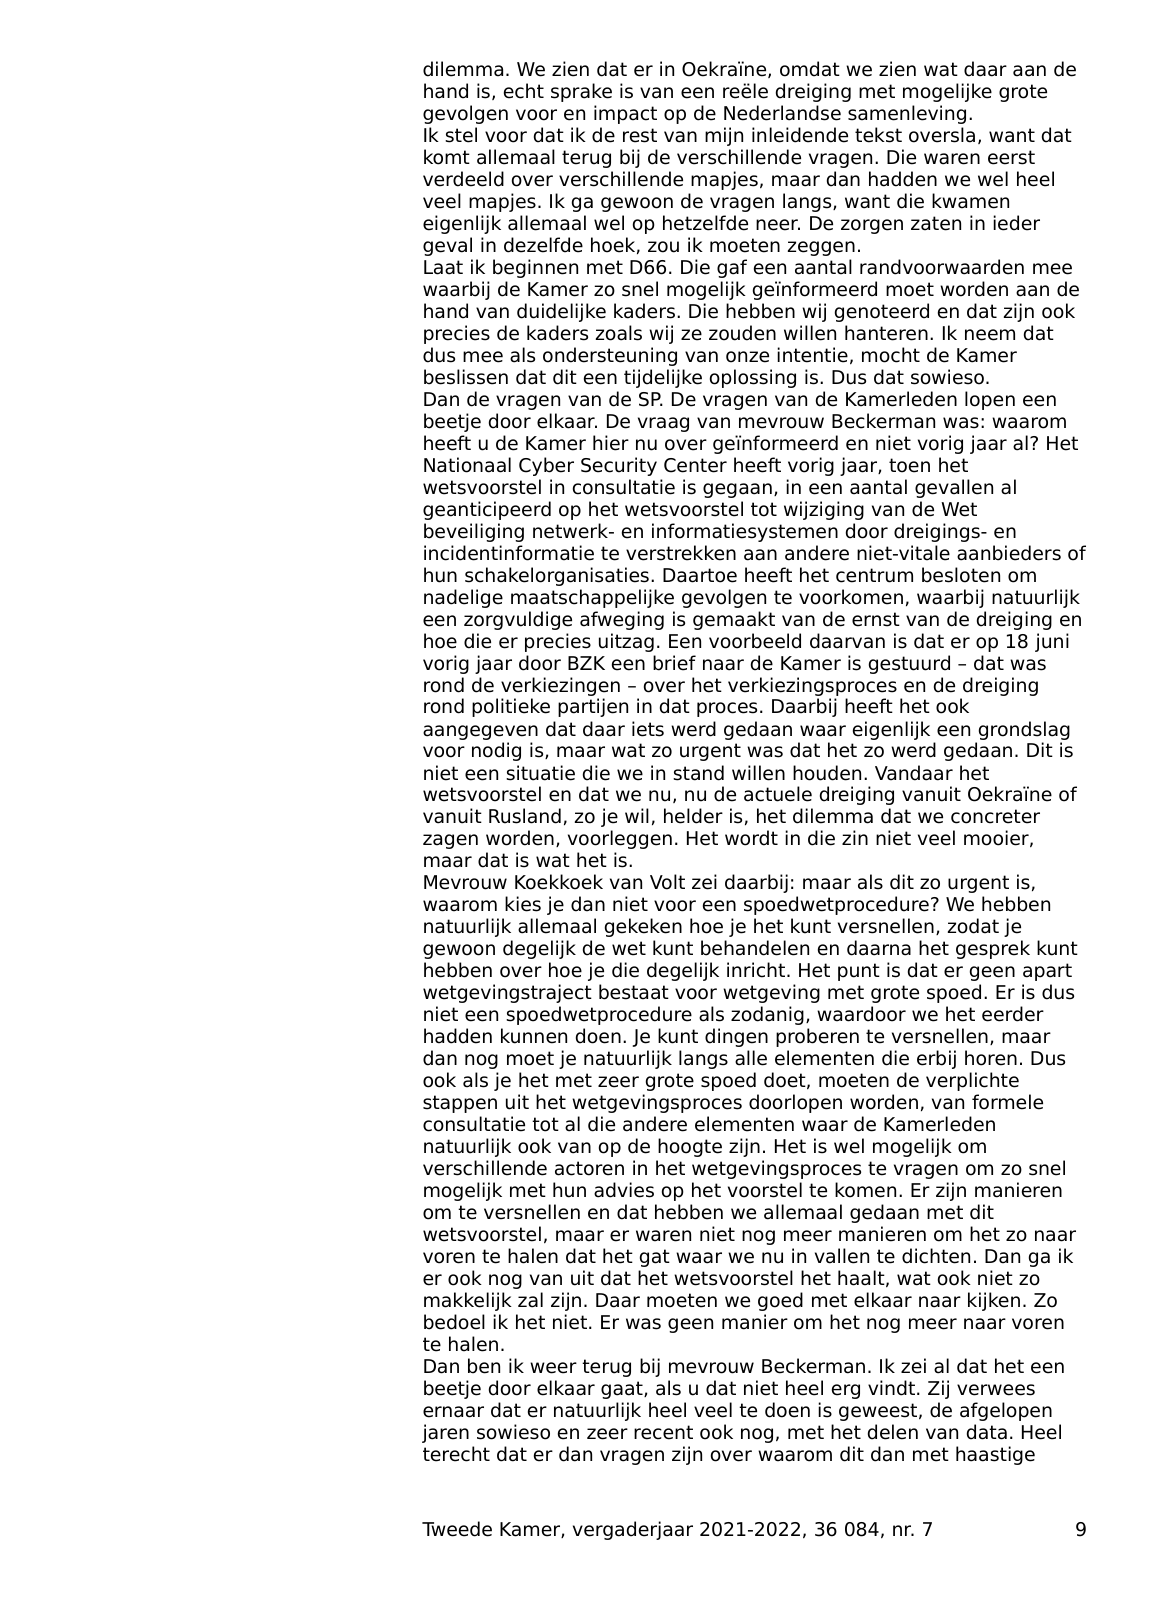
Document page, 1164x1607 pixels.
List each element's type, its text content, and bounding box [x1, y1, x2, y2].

text Mevrouw Koekkoek van Volt zei daarbij: maar als dit zo urgent is, waarom kies je dan niet voor een spoedwetprocedure? We hebben natuurlijk allemaal gekeken hoe je het kunt versnellen, zodat je gewoon degelijk de wet kunt behandelen en daarna het gesprek kunt hebben over hoe je die degelijk inricht. Het punt is dat er geen apart wetgevingstraject bestaat voor wetgeving met grote spoed. Er is dus niet een spoedwetprocedure als zodanig, waardoor we het eerder hadden kunnen doen. Je kunt dingen proberen te versnellen, maar dan nog moet je natuurlijk langs alle elementen die erbij horen. Dus ook als je het met zeer grote spoed doet, moeten de verplichte stappen uit het wetgevingsproces doorlopen worden, van formele consultatie tot al die andere elementen waar de Kamerleden natuurlijk ook van op de hoogte zijn. Het is wel mogelijk om verschillende actoren in het wetgevingsproces te vragen om zo snel mogelijk met hun advies op het voorstel te komen. Er zijn manieren om te versnellen en dat hebben we allemaal gedaan met dit wetsvoorstel, maar er waren niet nog meer manieren om het zo naar voren te halen dat het gat waar we nu in vallen te dichten. Dan ga ik er ook nog van uit dat het wetsvoorstel het haalt, wat ook niet zo makkelijk zal zijn. Daar moeten we goed met elkaar naar kijken. Zo bedoel ik het niet. Er was geen manier om het nog meer naar voren te halen. [422, 872, 1087, 1356]
text Laat ik beginnen met D66. Die gaf een aantal randvoorwaarden mee waarbij de Kamer zo snel mogelijk geïnformeerd moet worden aan de hand van duidelijke kaders. Die hebben wij genoteerd en dat zijn ook precies de kaders zoals wij ze zouden willen hanteren. Ik neem dat dus mee als ondersteuning van onze intentie, mocht de Kamer beslissen dat dit een tijdelijke oplossing is. Dus dat sowieso. [422, 257, 1087, 389]
text dilemma. We zien dat er in Oekraïne, omdat we zien wat daar aan de hand is, echt sprake is van een reële dreiging met mogelijke grote gevolgen voor en impact op de Nederlandse samenleving. [422, 59, 1087, 125]
text Dan ben ik weer terug bij mevrouw Beckerman. Ik zei al dat het een beetje door elkaar gaat, als u dat niet heel erg vindt. Zij verwees ernaar dat er natuurlijk heel veel te doen is geweest, de afgelopen jaren sowieso en zeer recent ook nog, met het delen van data. Heel terecht dat er dan vragen zijn over waarom dit dan met haastige [422, 1356, 1087, 1466]
text Dan de vragen van de SP. De vragen van de Kamerleden lopen een beetje door elkaar. De vraag van mevrouw Beckerman was: waarom heeft u de Kamer hier nu over geïnformeerd en niet vorig jaar al? Het Nationaal Cyber Security Center heeft vorig jaar, toen het wetsvoorstel in consultatie is gegaan, in een aantal gevallen al geanticipeerd op het wetsvoorstel tot wijziging van de Wet beveiliging netwerk- en informatiesystemen door dreigings- en incidentinformatie te verstrekken aan andere niet-vitale aanbieders of hun schakelorganisaties. Daartoe heeft het centrum besloten om nadelige maatschappelijke gevolgen te voorkomen, waarbij natuurlijk een zorgvuldige afweging is gemaakt van de ernst van de dreiging en hoe die er precies uitzag. Een voorbeeld daarvan is dat er op 18 juni vorig jaar door BZK een brief naar de Kamer is gestuurd – dat was rond de verkiezingen – over het verkiezingsproces en de dreiging rond politieke partijen in dat proces. Daarbij heeft het ook aangegeven dat daar iets werd gedaan waar eigenlijk een grondslag voor nodig is, maar wat zo urgent was dat het zo werd gedaan. Dit is niet een situatie die we in stand willen houden. Vandaar het wetsvoorstel en dat we nu, nu de actuele dreiging vanuit Oekraïne of vanuit Rusland, zo je wil, helder is, het dilemma dat we concreter zagen worden, voorleggen. Het wordt in die zin niet veel mooier, maar dat is wat het is. [422, 389, 1087, 872]
text Ik stel voor dat ik de rest van mijn inleidende tekst oversla, want dat komt allemaal terug bij de verschillende vragen. Die waren eerst verdeeld over verschillende mapjes, maar dan hadden we wel heel veel mapjes. Ik ga gewoon de vragen langs, want die kwamen eigenlijk allemaal wel op hetzelfde neer. De zorgen zaten in ieder geval in dezelfde hoek, zou ik moeten zeggen. [422, 125, 1087, 257]
